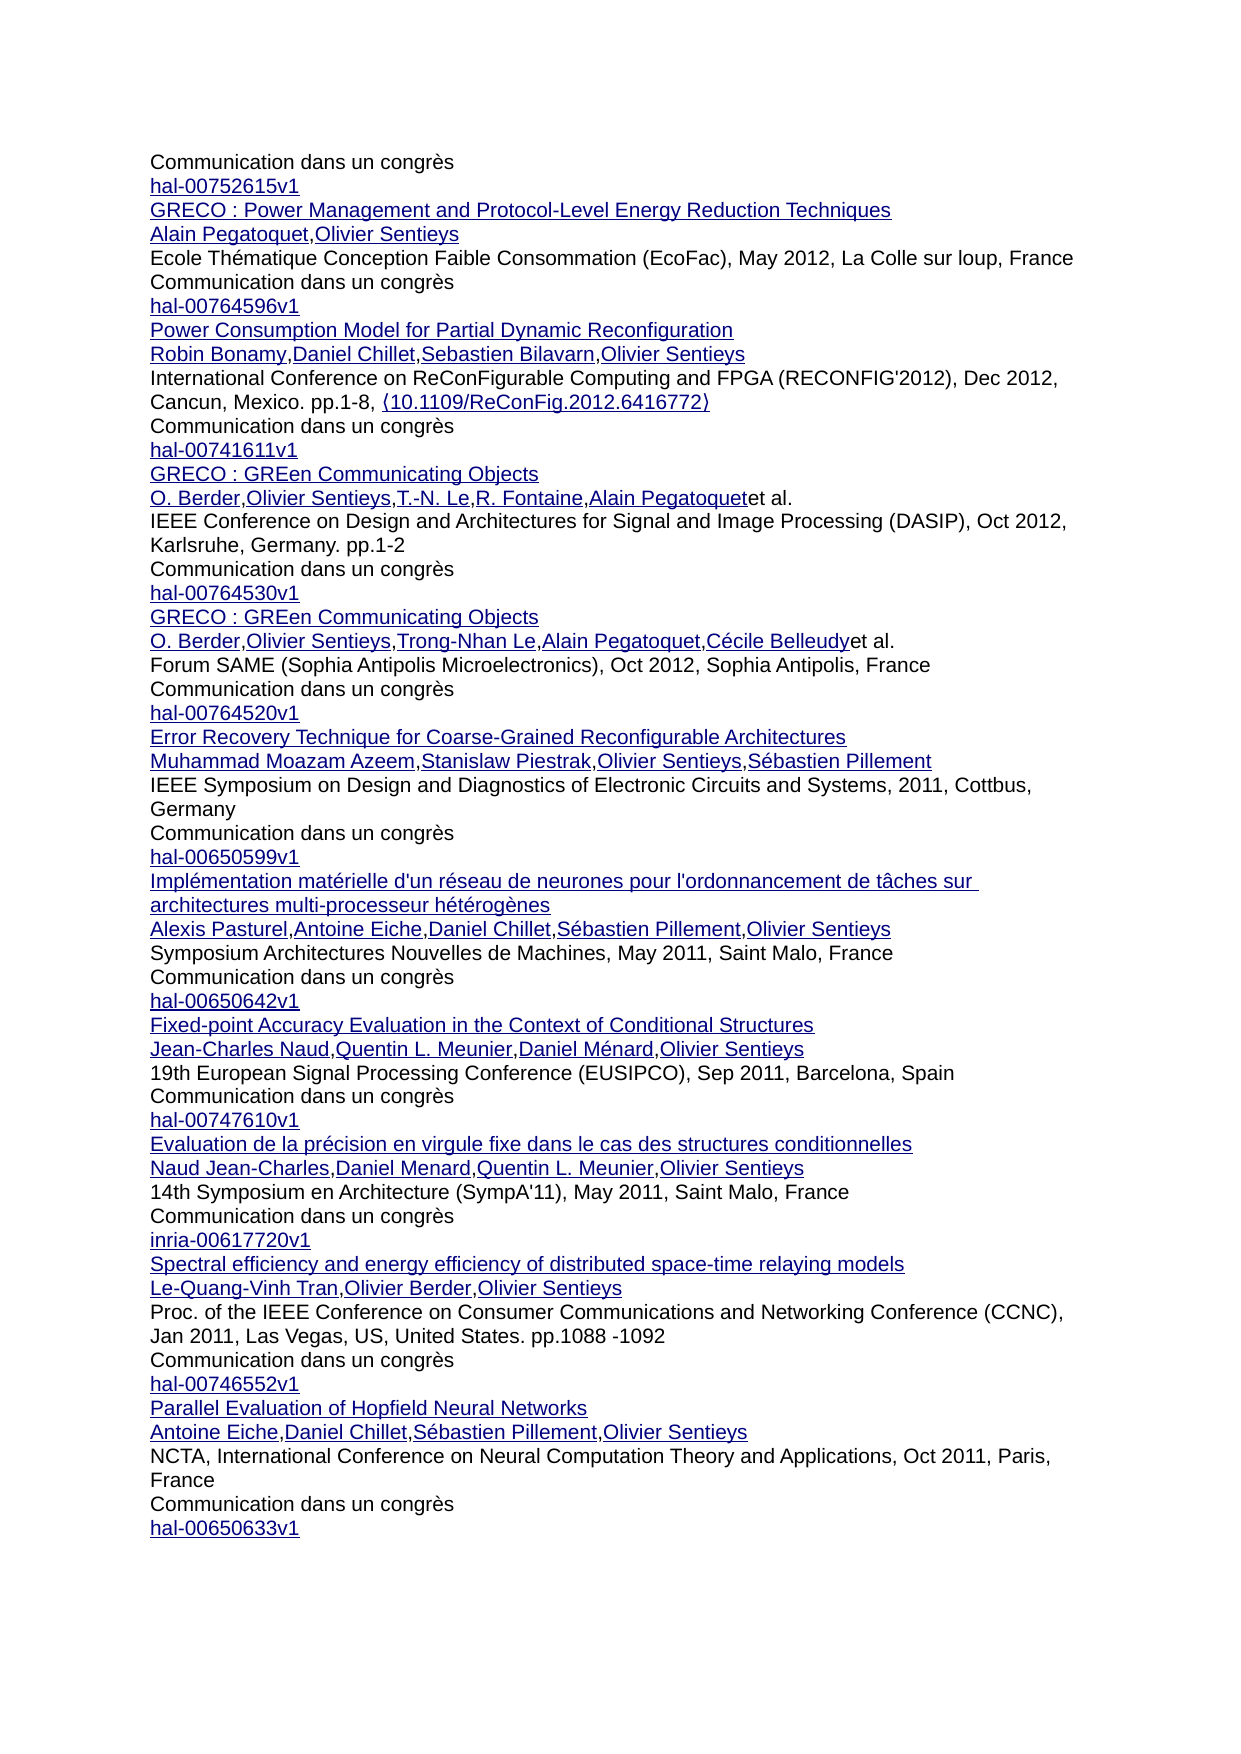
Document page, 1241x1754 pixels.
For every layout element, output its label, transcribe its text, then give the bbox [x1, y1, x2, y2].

table_cell Communication dans un congrès hal-00752615v1 [150, 150, 1090, 198]
table_cell Error Recovery Technique for Coarse-Grained Reconfigurable Architectures Muhammad Moazam Azeem,Stanislaw Piestrak,Olivier Sentieys,Sébastien Pillement IEEE Symposium on Design and Diagnostics of Electronic Circuits and Systems, 2011, Cottbus, Germany Communication dans un congrès hal-00650599v1 [150, 725, 1090, 869]
table_cell Power Consumption Model for Partial Dynamic Reconfiguration Robin Bonamy,Daniel Chillet,Sebastien Bilavarn,Olivier Sentieys International Conference on ReConFigurable Computing and FPGA (RECONFIG'2012), Dec 2012, Cancun, Mexico. pp.1-8, ⟨10.1109/ReConFig.2012.6416772⟩ Communication dans un congrès hal-00741611v1 [150, 318, 1090, 461]
table_cell Evaluation de la précision en virgule fixe dans le cas des structures conditionnelles Naud Jean-Charles,Daniel Menard,Quentin L. Meunier,Olivier Sentieys 14th Symposium en Architecture (SympA'11), May 2011, Saint Malo, France Communication dans un congrès inria-00617720v1 [150, 1132, 1090, 1252]
table_cell Implémentation matérielle d'un réseau de neurones pour l'ordonnancement de tâches sur architectures multi-processeur hétérogènes Alexis Pasturel,Antoine Eiche,Daniel Chillet,Sébastien Pillement,Olivier Sentieys Symposium Architectures Nouvelles de Machines, May 2011, Saint Malo, France Communication dans un congrès hal-00650642v1 [150, 869, 1090, 1012]
table_cell Parallel Evaluation of Hopfield Neural Networks Antoine Eiche,Daniel Chillet,Sébastien Pillement,Olivier Sentieys NCTA, International Conference on Neural Computation Theory and Applications, Oct 2011, Paris, France Communication dans un congrès hal-00650633v1 [150, 1396, 1090, 1539]
table_cell GRECO : GREen Communicating Objects O. Berder,Olivier Sentieys,Trong-Nhan Le,Alain Pegatoquet,Cécile Belleudyet al. Forum SAME (Sophia Antipolis Microelectronics), Oct 2012, Sophia Antipolis, France Communication dans un congrès hal-00764520v1 [150, 605, 1090, 725]
table_cell Fixed-point Accuracy Evaluation in the Context of Conditional Structures Jean-Charles Naud,Quentin L. Meunier,Daniel Ménard,Olivier Sentieys 19th European Signal Processing Conference (EUSIPCO), Sep 2011, Barcelona, Spain Communication dans un congrès hal-00747610v1 [150, 1013, 1090, 1132]
table_cell GRECO : Power Management and Protocol-Level Energy Reduction Techniques Alain Pegatoquet,Olivier Sentieys Ecole Thématique Conception Faible Consommation (EcoFac), May 2012, La Colle sur loup, France Communication dans un congrès hal-00764596v1 [150, 198, 1090, 318]
table_cell Spectral efficiency and energy efficiency of distributed space-time relaying models Le-Quang-Vinh Tran,Olivier Berder,Olivier Sentieys Proc. of the IEEE Conference on Consumer Communications and Networking Conference (CCNC), Jan 2011, Las Vegas, US, United States. pp.1088 -1092 Communication dans un congrès hal-00746552v1 [150, 1252, 1090, 1396]
table_cell GRECO : GREen Communicating Objects O. Berder,Olivier Sentieys,T.-N. Le,R. Fontaine,Alain Pegatoquetet al. IEEE Conference on Design and Architectures for Signal and Image Processing (DASIP), Oct 2012, Karlsruhe, Germany. pp.1-2 Communication dans un congrès hal-00764530v1 [150, 461, 1090, 605]
